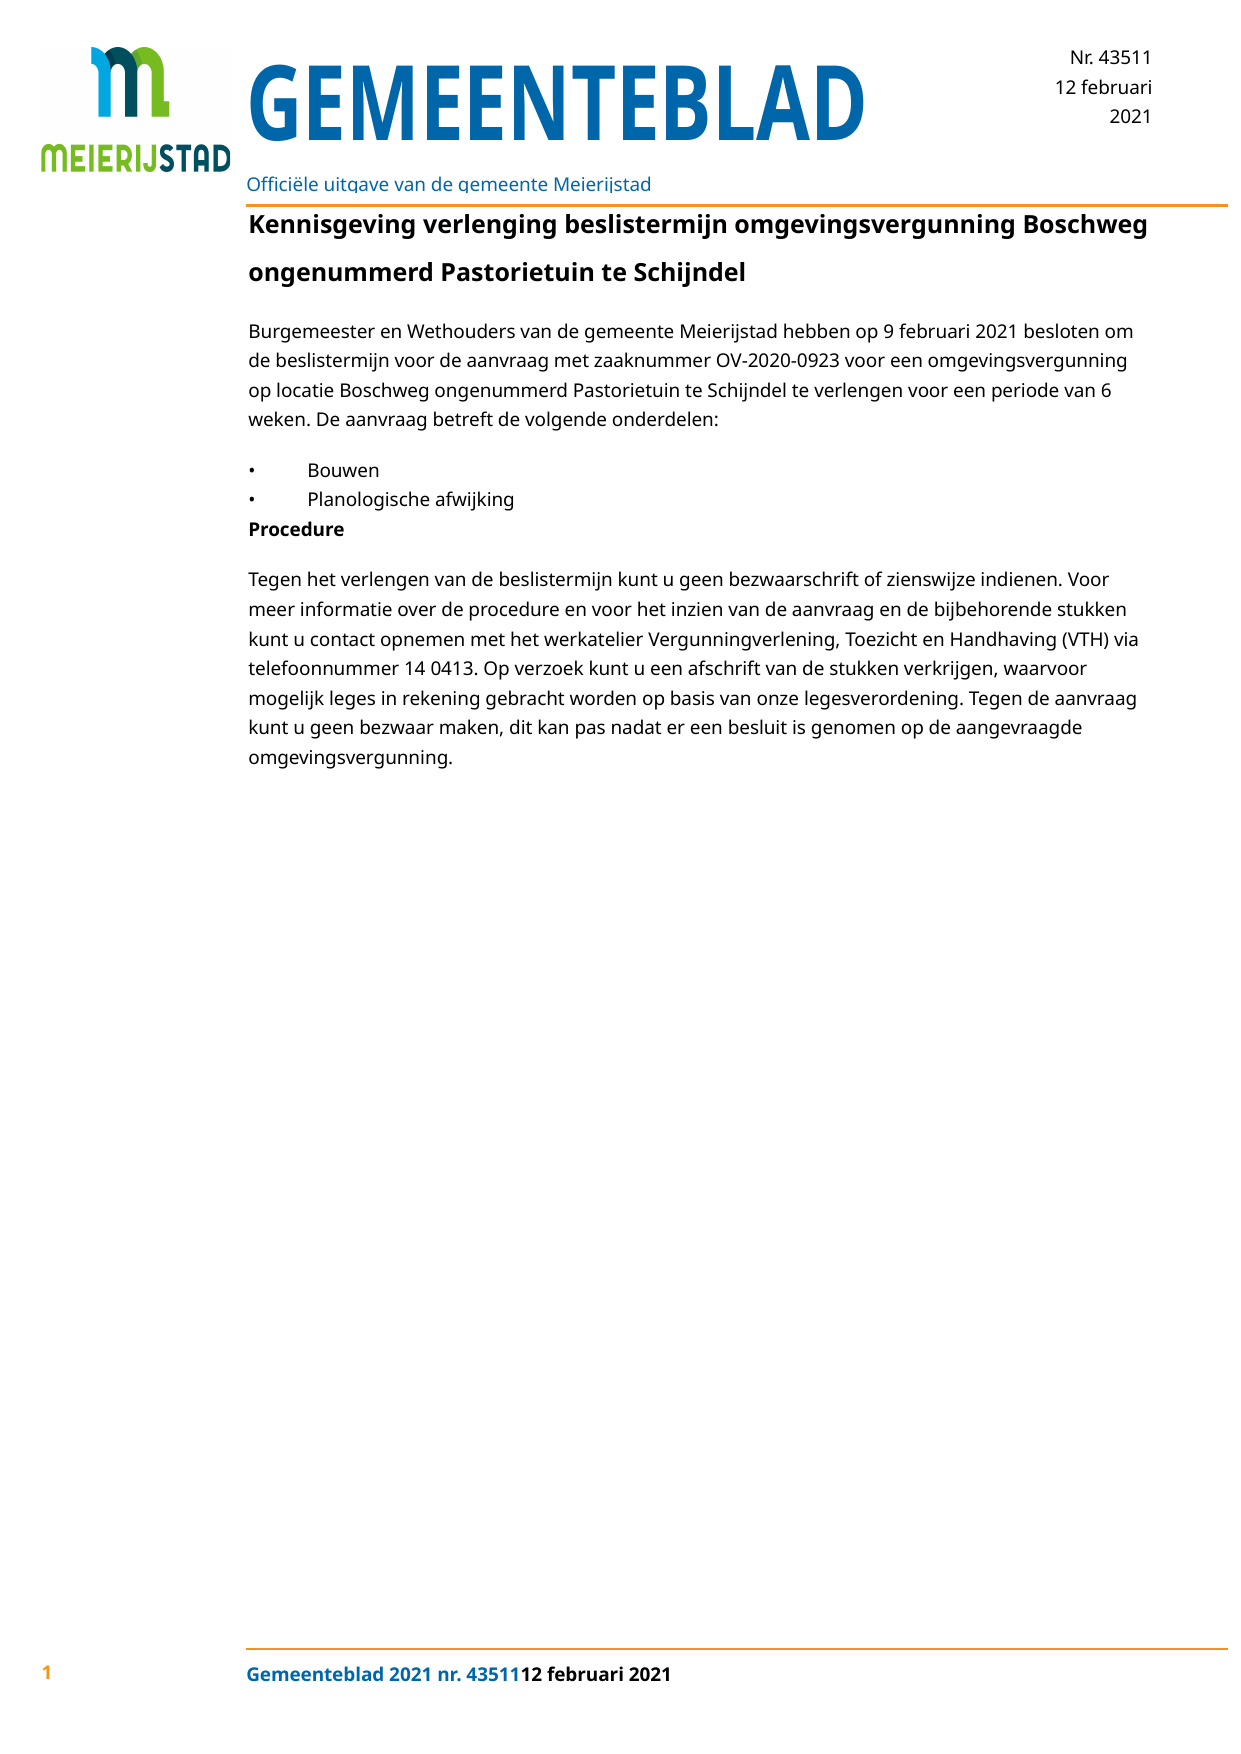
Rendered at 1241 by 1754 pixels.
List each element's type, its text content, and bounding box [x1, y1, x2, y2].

picture [41, 47, 231, 172]
text Kennisgeving verlenging beslistermijn omgevingsvergunning Boschweg ongenummerd Pastorietuin te Schijndel [248, 207, 1152, 288]
text Tegen het verlengen van de beslistermijn kunt u geen bezwaarschrift of zienswijze indienen. Voor meer informatie over de procedure en voor het inzien van de aanvraag en de bijbehorende stukken kunt u contact opnemen met het werkatelier Vergunningverlening, Toezicht en Handhaving (VTH) via telefoonnummer 14 0413. Op verzoek kunt u een afschrift van de stukken verkrijgen, waarvoor mogelijk leges in rekening gebracht worden op basis van onze legesverordening. Tegen de aanvraag kunt u geen bezwaar maken, dit kan pas nadat er een besluit is genomen op de aangevraagde omgevingsvergunning. [248, 567, 1152, 770]
text Procedure [248, 516, 1152, 542]
list Bouwen [248, 457, 1152, 483]
list Planologische afwijking [248, 487, 1152, 512]
text Burgemeester en Wethouders van de gemeente Meierijstad hebben op 9 februari 2021 besloten om de beslistermijn voor de aanvraag met zaaknummer OV-2020-0923 voor een omgevingsvergunning op locatie Boschweg ongenummerd Pastorietuin te Schijndel te verlengen voor een periode van 6 weken. De aanvraag betreft de volgende onderdelen: [248, 318, 1152, 432]
